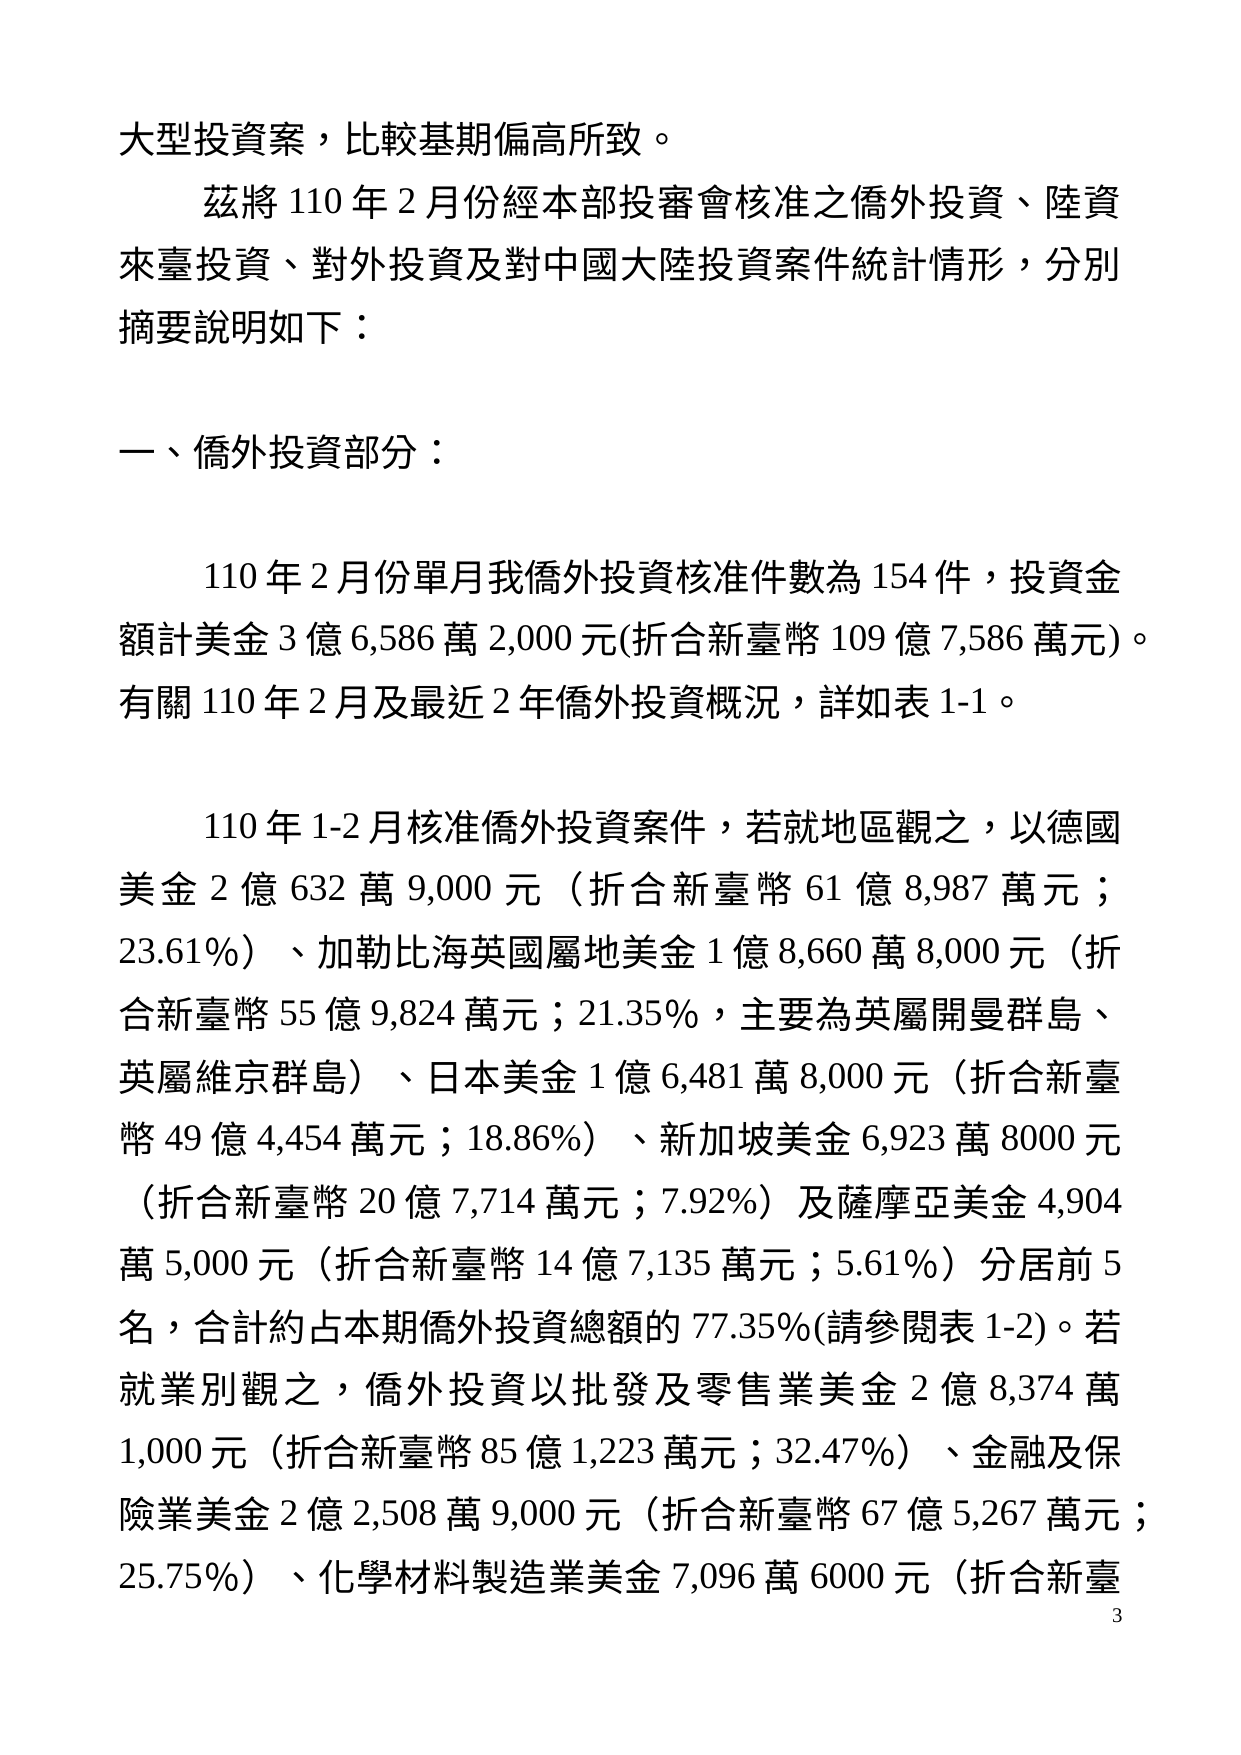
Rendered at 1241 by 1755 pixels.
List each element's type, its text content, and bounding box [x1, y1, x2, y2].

text 茲將110年2月份經本部投審會核准之僑外投資、陸資來臺投資、對外投資及對中國大陸投資案件統計情形，分別摘要說明如下： [118, 158, 1122, 346]
text 110年1-2月核准僑外投資案件，若就地區觀之，以德國美金2億632萬9,000元（折合新臺幣61億8,987萬元；23.61％）、加勒比海英國屬地美金1億8,660萬8,000元（折合新臺幣55億9,824萬元；21.35％，主要為英屬開曼群島、英屬維京群島）、日本美金1億6,481萬8,000元（折合新臺幣49億4,454萬元；18.86%）、新加坡美金6,923萬8000元（折合新臺幣20億7,714萬元；7.92%）及薩摩亞美金4,904萬5,000元（折合新臺幣14億7,135萬元；5.61％）分居前5名，合計約占本期僑外投資總額的77.35％(請參閱表1-2)。若就業別觀之，僑外投資以批發及零售業美金2億8,374萬1,000元（折合新臺幣85億1,223萬元；32.47％）、金融及保險業美金2億2,508萬9,000元（折合新臺幣67億5,267萬元；25.75％）、化學材料製造業美金7,096萬6000元（折合新臺幣21億2,898萬元；8.12％）、專業、科學及技術服務業美金5,720萬9,000元（折合新臺幣17億1,627萬元；6.55％）及不動產業美金4,821萬1,000元（折合新臺幣14億4,633萬元；5.52％）分居前5名，合計約占本期僑外投資總額的78.41％(請參閱表1-3)。 [118, 783, 1122, 1596]
text 110年2月份單月我僑外投資核准件數為154件，投資金額計美金3億6,586萬2,000元(折合新臺幣109億7,586萬元)。有關110年2月及最近2年僑外投資概況，詳如表1-1。 [118, 533, 1122, 721]
text 大型投資案，比較基期偏高所致。 [118, 96, 1122, 158]
text 一、僑外投資部分： [118, 408, 1122, 471]
